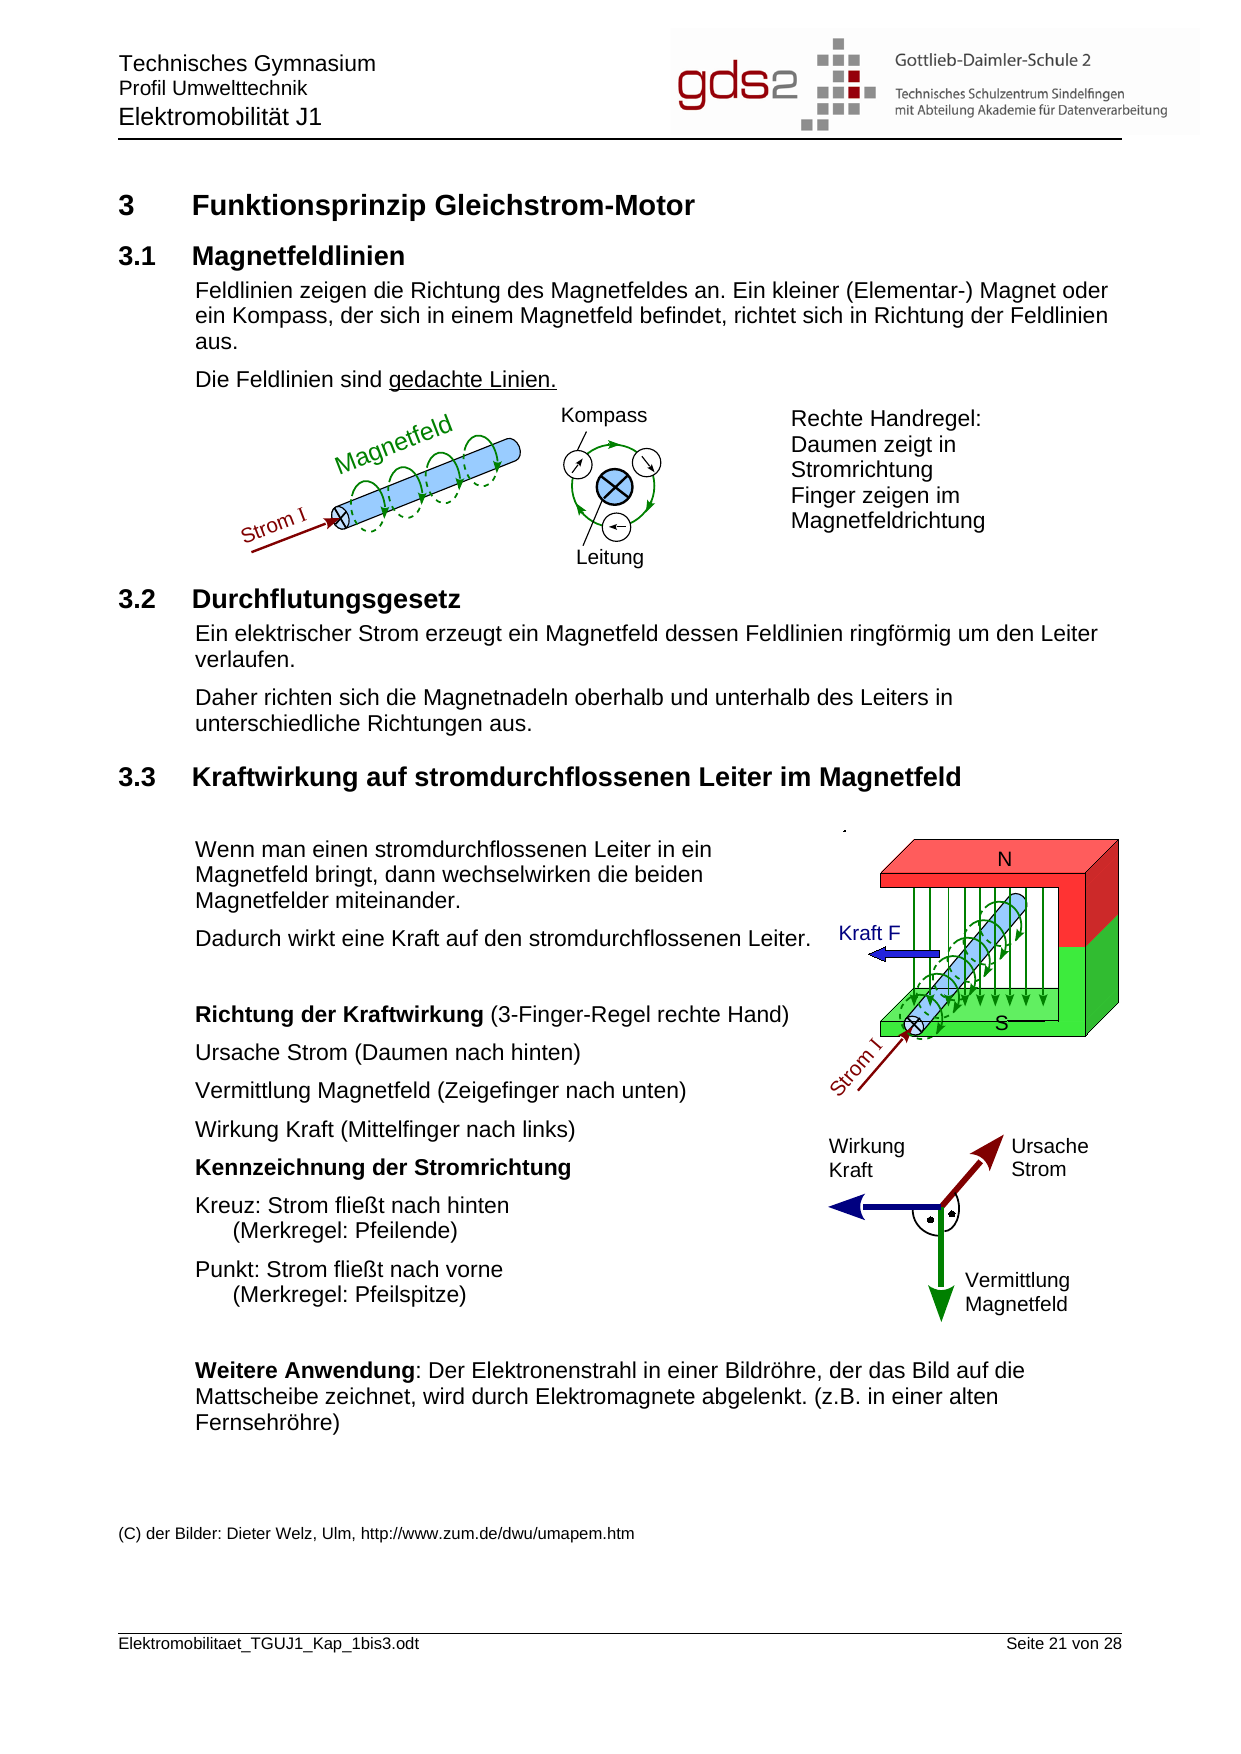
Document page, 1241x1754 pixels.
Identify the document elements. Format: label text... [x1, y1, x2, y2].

text Ein elektrischer Strom erzeugt ein Magnetfeld dessen Feldlinien ringförmig um den Leiter verlaufen. [195, 621, 1122, 672]
text Feldlinien zeigen die Richtung des Magnetfeldes an. Ein kleiner (Elementar-) Magnet oder ein Kompass, der sich in einem Magnetfeld befindet, richtet sich in Richtung der Feldlinien aus. [195, 277, 1122, 354]
text (C) der Bilder: Dieter Welz, Ulm, http://www.zum.de/dwu/umapem.htm [118, 1524, 1122, 1543]
text Daher richten sich die Magnetnadeln oberhalb und unterhalb des Leiters in unterschiedliche Richtungen aus. [195, 685, 1122, 736]
subtitle Magnetfeldlinien [118, 241, 1122, 271]
picture [670, 28, 1201, 135]
subtitle Durchflutungsgesetz [118, 584, 1122, 614]
text Dadurch wirkt eine Kraft auf den stromdurchflossenen Leiter. [195, 926, 913, 951]
text Kennzeichnung der Stromrichtung [195, 1154, 1122, 1180]
subtitle Kraftwirkung auf stromdurchflossenen Leiter im Magnetfeld [118, 761, 1122, 792]
text Die Feldlinien sind gedachte Linien. [195, 367, 1122, 392]
text Wenn man einen stromdurchflossenen Leiter in ein Magnetfeld bringt, dann wechselwirken die beiden Magnetfelder miteinander. [195, 836, 1122, 913]
text Punkt: Strom fließt nach vorne (Merkregel: Pfeilspitze) [195, 1256, 1122, 1308]
text Kreuz: Strom fließt nach hinten (Merkregel: Pfeilende) [195, 1193, 948, 1244]
subtitle Funktionsprinzip Gleichstrom-Motor [118, 188, 1122, 221]
text Vermittlung Magnetfeld (Zeigefinger nach unten) [195, 1078, 1122, 1104]
text Weitere Anwendung: Der Elektronenstrahl in einer Bildröhre, der das Bild auf die Mattscheibe zeichnet, wird durch Elektromagnete abgelenkt. (z.B. in einer alten Fernsehröhre) [195, 1358, 1122, 1435]
text Wirkung Kraft (Mittelfinger nach links) [195, 1116, 1122, 1142]
text Ursache Strom (Daumen nach hinten) [882, 1040, 1122, 1066]
text Richtung der Kraftwirkung (3-Finger-Regel rechte Hand) [195, 1002, 898, 1028]
text Ursache Strom (Daumen nach hinten) [195, 1040, 899, 1066]
text [944, 1193, 1122, 1244]
